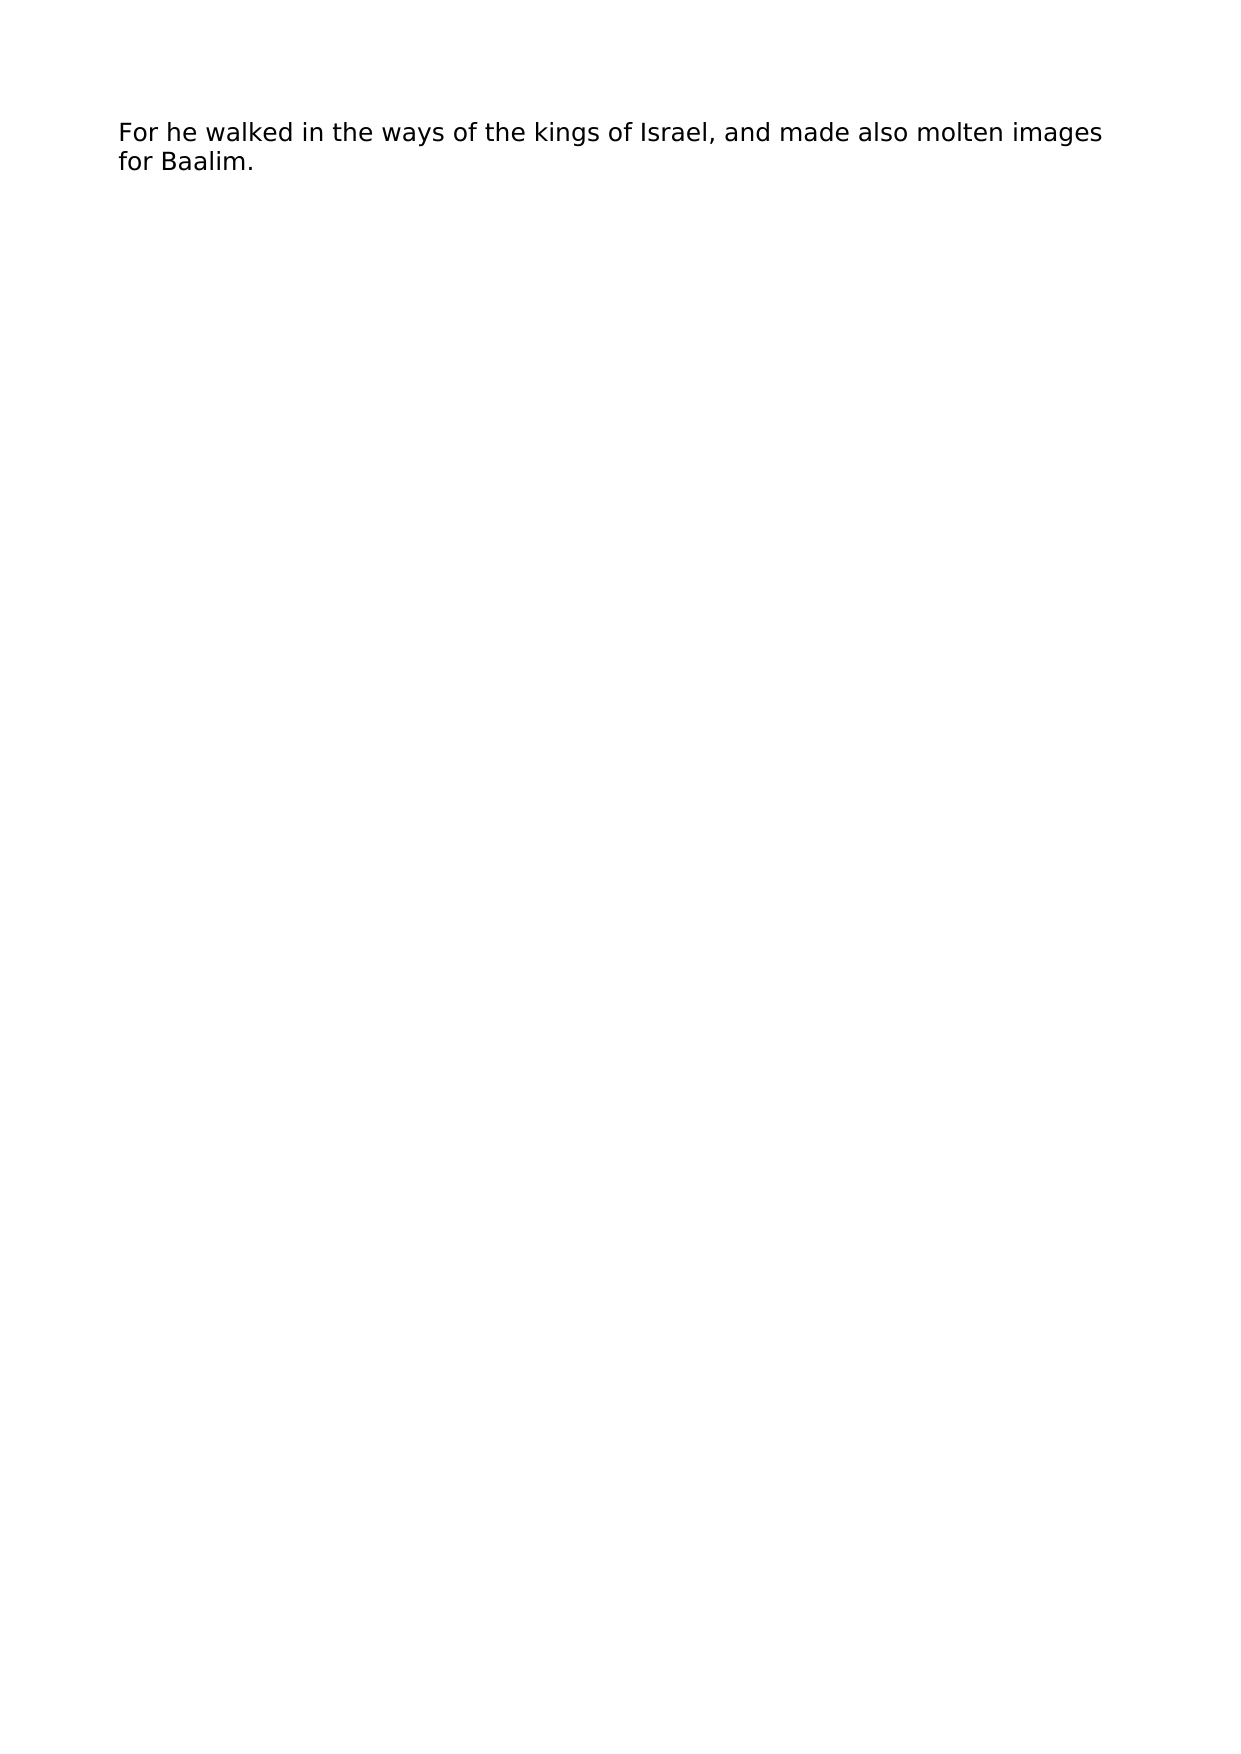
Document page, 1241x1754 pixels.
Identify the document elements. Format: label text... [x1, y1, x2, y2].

text For he walked in the ways of the kings of Israel, and made also molten images for Baalim. [118, 118, 1122, 176]
